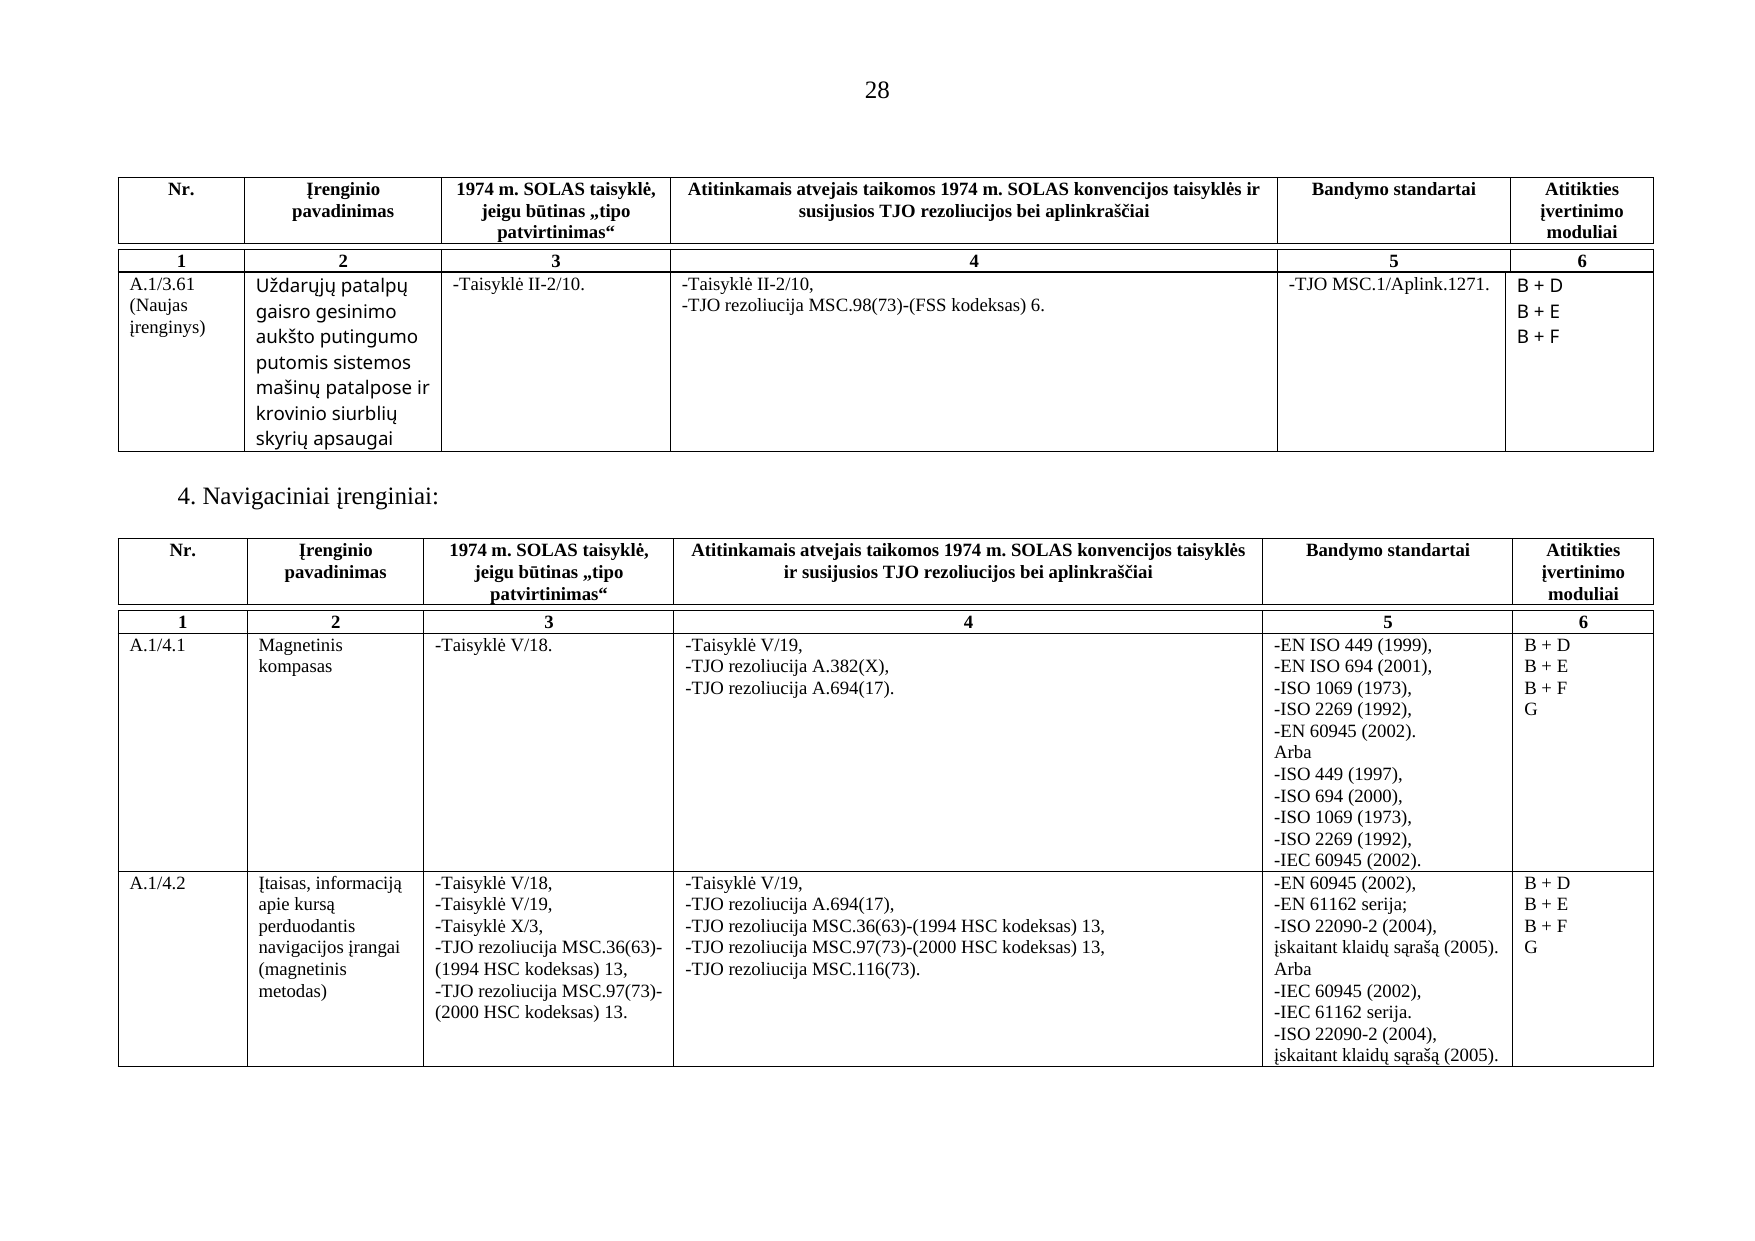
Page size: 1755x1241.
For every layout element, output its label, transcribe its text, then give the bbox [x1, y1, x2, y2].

table_cell -EN ISO 449 (1999), -EN ISO 694 (2001), -ISO 1069 (1973), -ISO 2269 (1992), -EN 60945 (2002). Arba -ISO 449 (1997), -ISO 694 (2000), -ISO 1069 (1973), -ISO 2269 (1992), -IEC 60945 (2002). [1263, 634, 1512, 871]
table_cell 1 [119, 250, 244, 271]
table_cell [1513, 605, 1653, 610]
table_cell -Taisyklė II-2/10. [442, 273, 670, 451]
table_header Nr. [119, 178, 244, 243]
table_header Bandymo standartai [1263, 539, 1512, 604]
table_cell 6 [1511, 250, 1653, 271]
table_cell [247, 605, 424, 610]
table_header Nr. [119, 539, 247, 604]
table_cell -EN 60945 (2002), -EN 61162 serija; -ISO 22090-2 (2004), įskaitant klaidų sąrašą (2005). Arba -IEC 60945 (2002), -IEC 61162 serija. -ISO 22090-2 (2004), įskaitant klaidų sąrašą (2005). [1263, 872, 1512, 1066]
table_cell Magnetinis kompasas [248, 634, 423, 871]
table_cell [118, 605, 247, 610]
table_cell -Taisyklė V/18, -Taisyklė V/19, -Taisyklė X/3, -TJO rezoliucija MSC.36(63)-(1994 HSC kodeksas) 13, -TJO rezoliucija MSC.97(73)-(2000 HSC kodeksas) 13. [424, 872, 673, 1066]
table_cell Uždarųjų patalpų gaisro gesinimo aukšto putingumo putomis sistemos mašinų patalpose ir krovinio siurblių skyrių apsaugai [245, 273, 441, 451]
table_cell [1263, 605, 1513, 610]
table_cell 6 [1513, 611, 1653, 632]
table_header Atitinkamais atvejais taikomos 1974 m. SOLAS konvencijos taisyklės ir susijusios TJO rezoliucijos bei aplinkraščiai [671, 178, 1277, 243]
table_cell B + D B + E B + F [1506, 273, 1653, 451]
table_cell -Taisyklė V/19, -TJO rezoliucija A.694(17), -TJO rezoliucija MSC.36(63)-(1994 HSC kodeksas) 13, -TJO rezoliucija MSC.97(73)-(2000 HSC kodeksas) 13, -TJO rezoliucija MSC.116(73). [674, 872, 1262, 1066]
table_header 1974 m. SOLAS taisyklė, jeigu būtinas „tipo patvirtinimas“ [442, 178, 670, 243]
text 4. Navigaciniai įrenginiai: [118, 481, 1636, 509]
table_header Įrenginio pavadinimas [245, 178, 441, 243]
table_cell 3 [424, 611, 673, 632]
table_cell 4 [671, 250, 1277, 271]
table_cell [1278, 244, 1510, 249]
table_cell -Taisyklė II-2/10, -TJO rezoliucija MSC.98(73)-(FSS kodeksas) 6. [671, 273, 1277, 451]
table_header 1974 m. SOLAS taisyklė, jeigu būtinas „tipo patvirtinimas“ [424, 539, 673, 604]
table_cell 2 [245, 250, 441, 271]
table_header Atitinkamais atvejais taikomos 1974 m. SOLAS konvencijos taisyklės ir susijusios TJO rezoliucijos bei aplinkraščiai [674, 539, 1262, 604]
table_cell Įtaisas, informaciją apie kursą perduodantis navigacijos įrangai (magnetinis metodas) [248, 872, 423, 1066]
table_header Įrenginio pavadinimas [248, 539, 423, 604]
table_cell A.1/3.61 (Naujas įrenginys) [119, 273, 244, 451]
table_cell [424, 605, 674, 610]
table_cell [670, 244, 1277, 249]
table_cell 5 [1278, 250, 1510, 271]
table_cell -TJO MSC.1/Aplink.1271. [1278, 273, 1505, 451]
table_cell A.1/4.1 [119, 634, 247, 871]
table_header Atitikties įvertinimo moduliai [1513, 539, 1653, 604]
table_cell 1 [119, 611, 247, 632]
table_cell 4 [674, 611, 1262, 632]
table_cell [674, 605, 1263, 610]
table_cell -Taisyklė V/19, -TJO rezoliucija A.382(X), -TJO rezoliucija A.694(17). [674, 634, 1262, 871]
table_header Atitikties įvertinimo moduliai [1511, 178, 1653, 243]
table_cell A.1/4.2 [119, 872, 247, 1066]
table_cell [1510, 244, 1653, 249]
table_cell B + D B + E B + F G [1513, 634, 1653, 871]
table_cell B + D B + E B + F G [1513, 872, 1653, 1066]
table_cell 3 [442, 250, 670, 271]
table_cell 5 [1263, 611, 1512, 632]
table_cell [441, 244, 670, 249]
table_cell -Taisyklė V/18. [424, 634, 673, 871]
table_header Bandymo standartai [1278, 178, 1510, 243]
table_cell [118, 244, 244, 249]
table_cell 2 [248, 611, 423, 632]
table_cell [244, 244, 441, 249]
